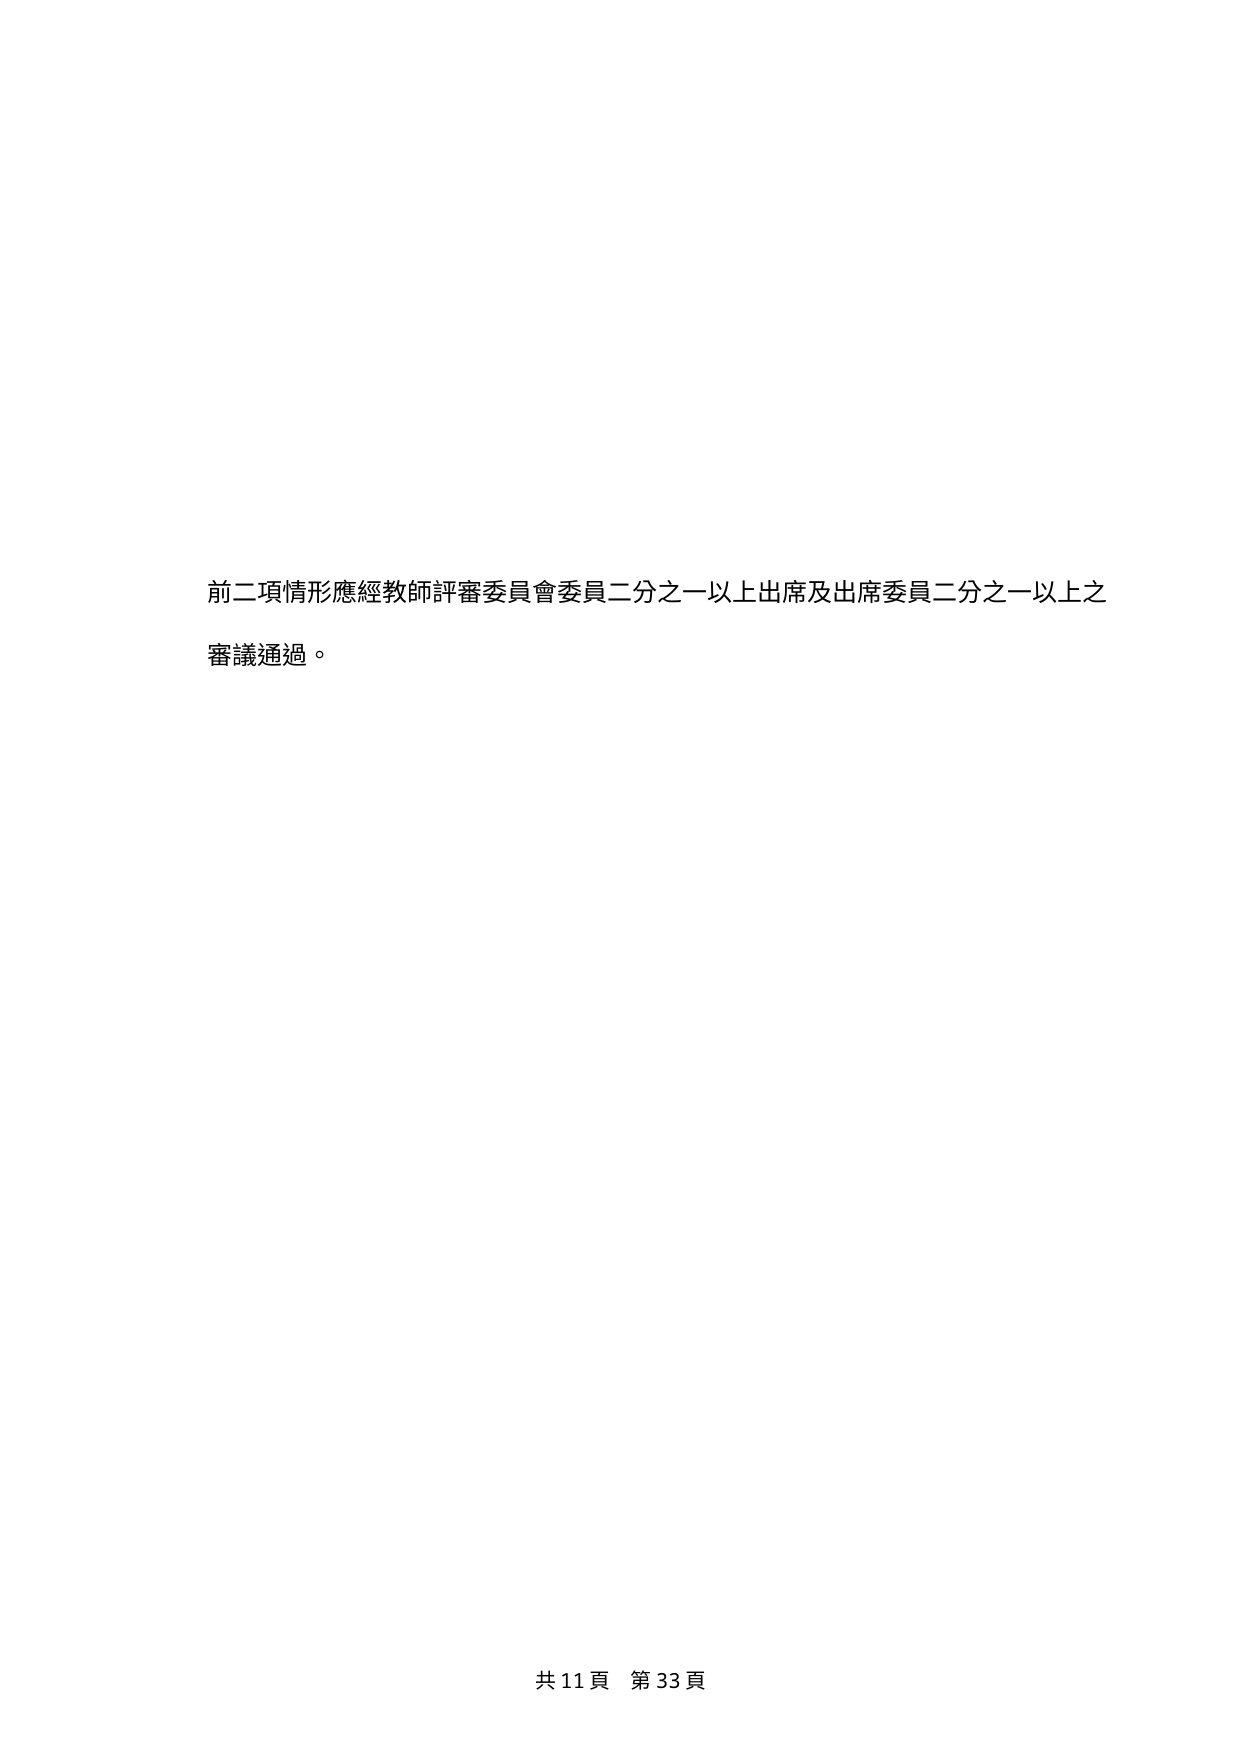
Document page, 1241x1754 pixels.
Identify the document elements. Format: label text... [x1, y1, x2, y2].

text 前二項情形應經教師評審委員會委員二分之一以上出席及出席委員二分之一以上之審議通過。 [207, 549, 1122, 674]
